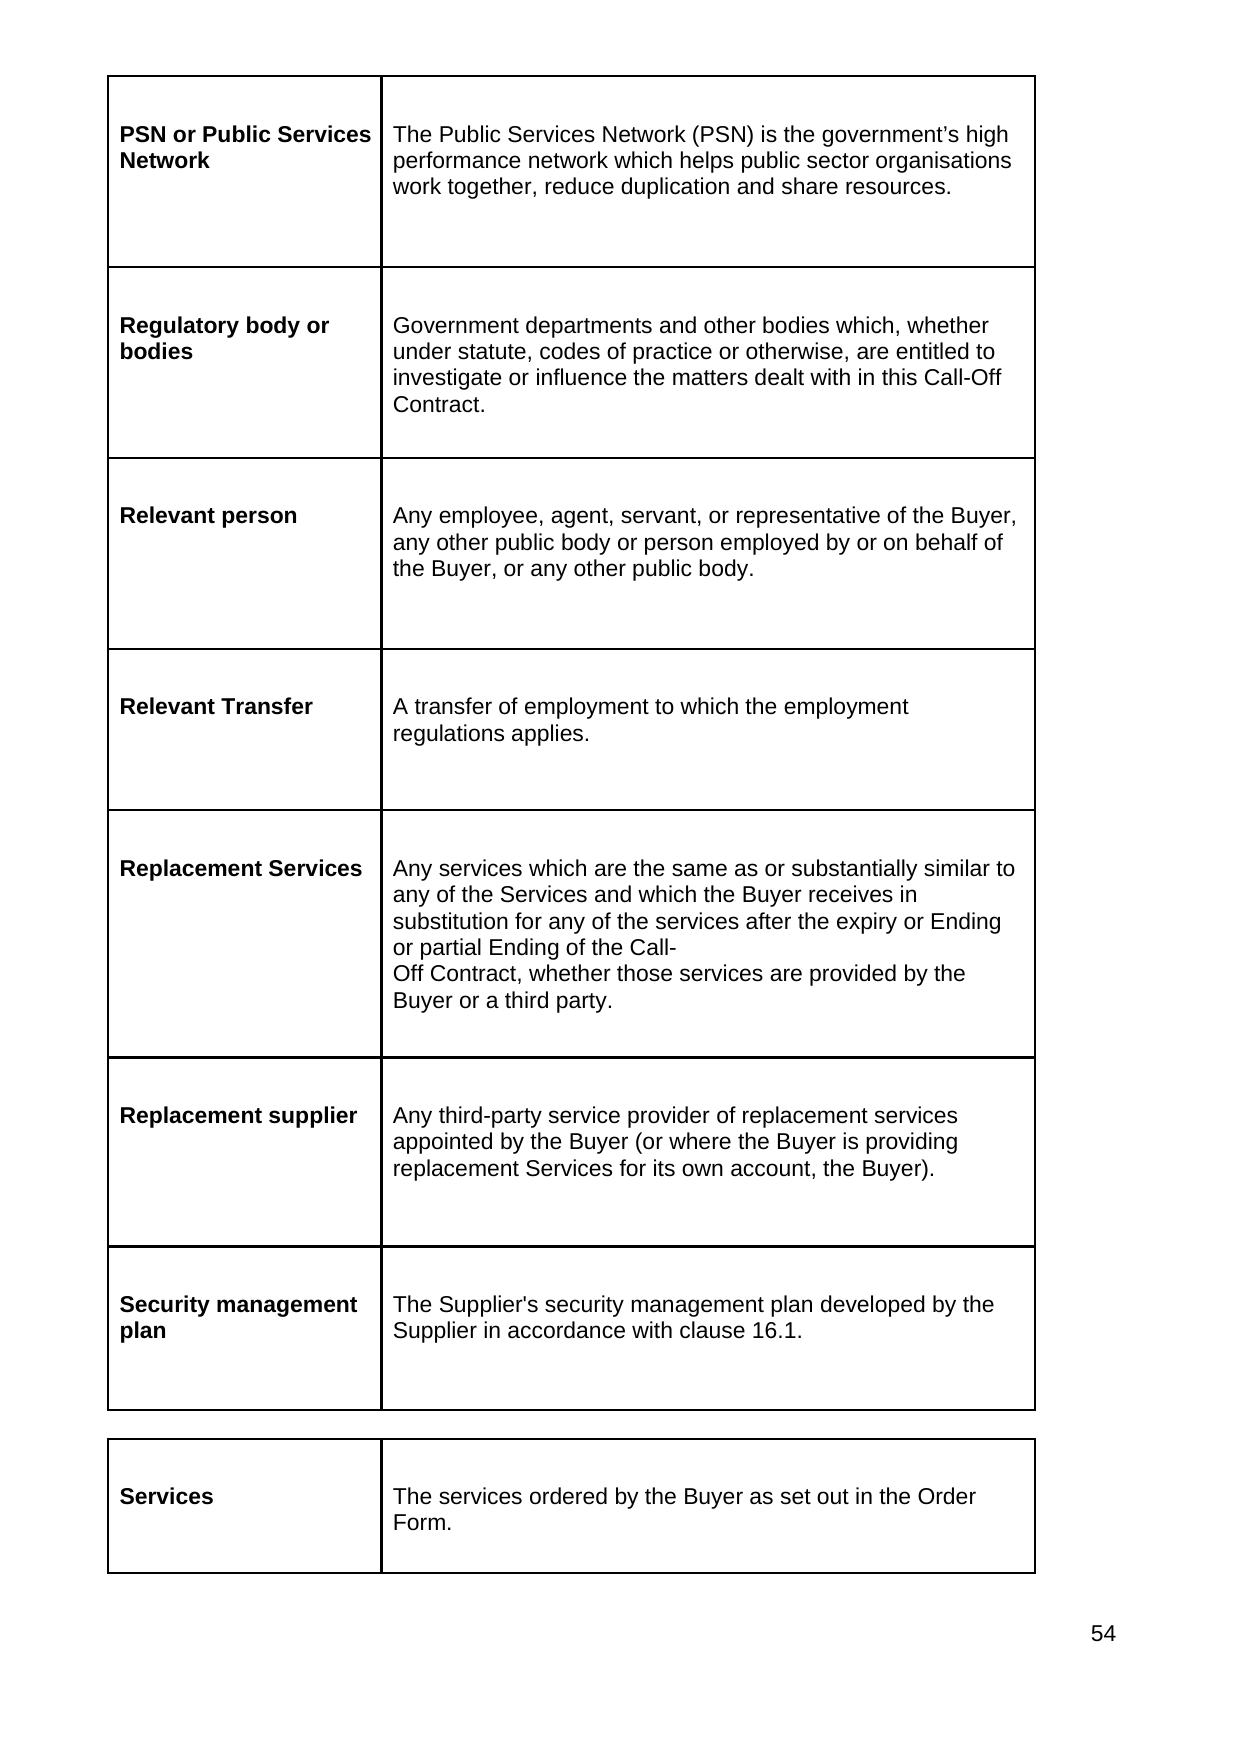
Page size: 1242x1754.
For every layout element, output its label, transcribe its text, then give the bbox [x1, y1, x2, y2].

table_cell Replacement Services [109, 811, 380, 1056]
table_cell Relevant person [109, 459, 380, 648]
table_cell Replacement supplier [109, 1059, 380, 1245]
table_header The services ordered by the Buyer as set out in the Order Form. [383, 1440, 1034, 1572]
table_cell PSN or Public Services Network [109, 77, 380, 266]
table_cell Relevant Transfer [109, 650, 380, 809]
table_cell Government departments and other bodies which, whether under statute, codes of practice or otherwise, are entitled to investigate or influence the matters dealt with in this Call-Off Contract. [383, 268, 1034, 457]
table_cell The Supplier's security management plan developed by the Supplier in accordance with clause 16.1. [383, 1248, 1034, 1409]
table_cell Any services which are the same as or substantially similar to any of the Services and which the Buyer receives in substitution for any of the services after the expiry or Ending or partial Ending of the Call- Off Contract, whether those services are provided by the Buyer or a third party. [383, 811, 1034, 1056]
table_header Services [109, 1440, 380, 1572]
table_cell Any third-party service provider of replacement services appointed by the Buyer (or where the Buyer is providing replacement Services for its own account, the Buyer). [383, 1059, 1034, 1245]
table_cell Security management plan [109, 1248, 380, 1409]
table_cell A transfer of employment to which the employment regulations applies. [383, 650, 1034, 809]
table_cell The Public Services Network (PSN) is the government’s high performance network which helps public sector organisations work together, reduce duplication and share resources. [383, 77, 1034, 266]
table_cell Regulatory body or bodies [109, 268, 380, 457]
table_cell Any employee, agent, servant, or representative of the Buyer, any other public body or person employed by or on behalf of the Buyer, or any other public body. [383, 459, 1034, 648]
